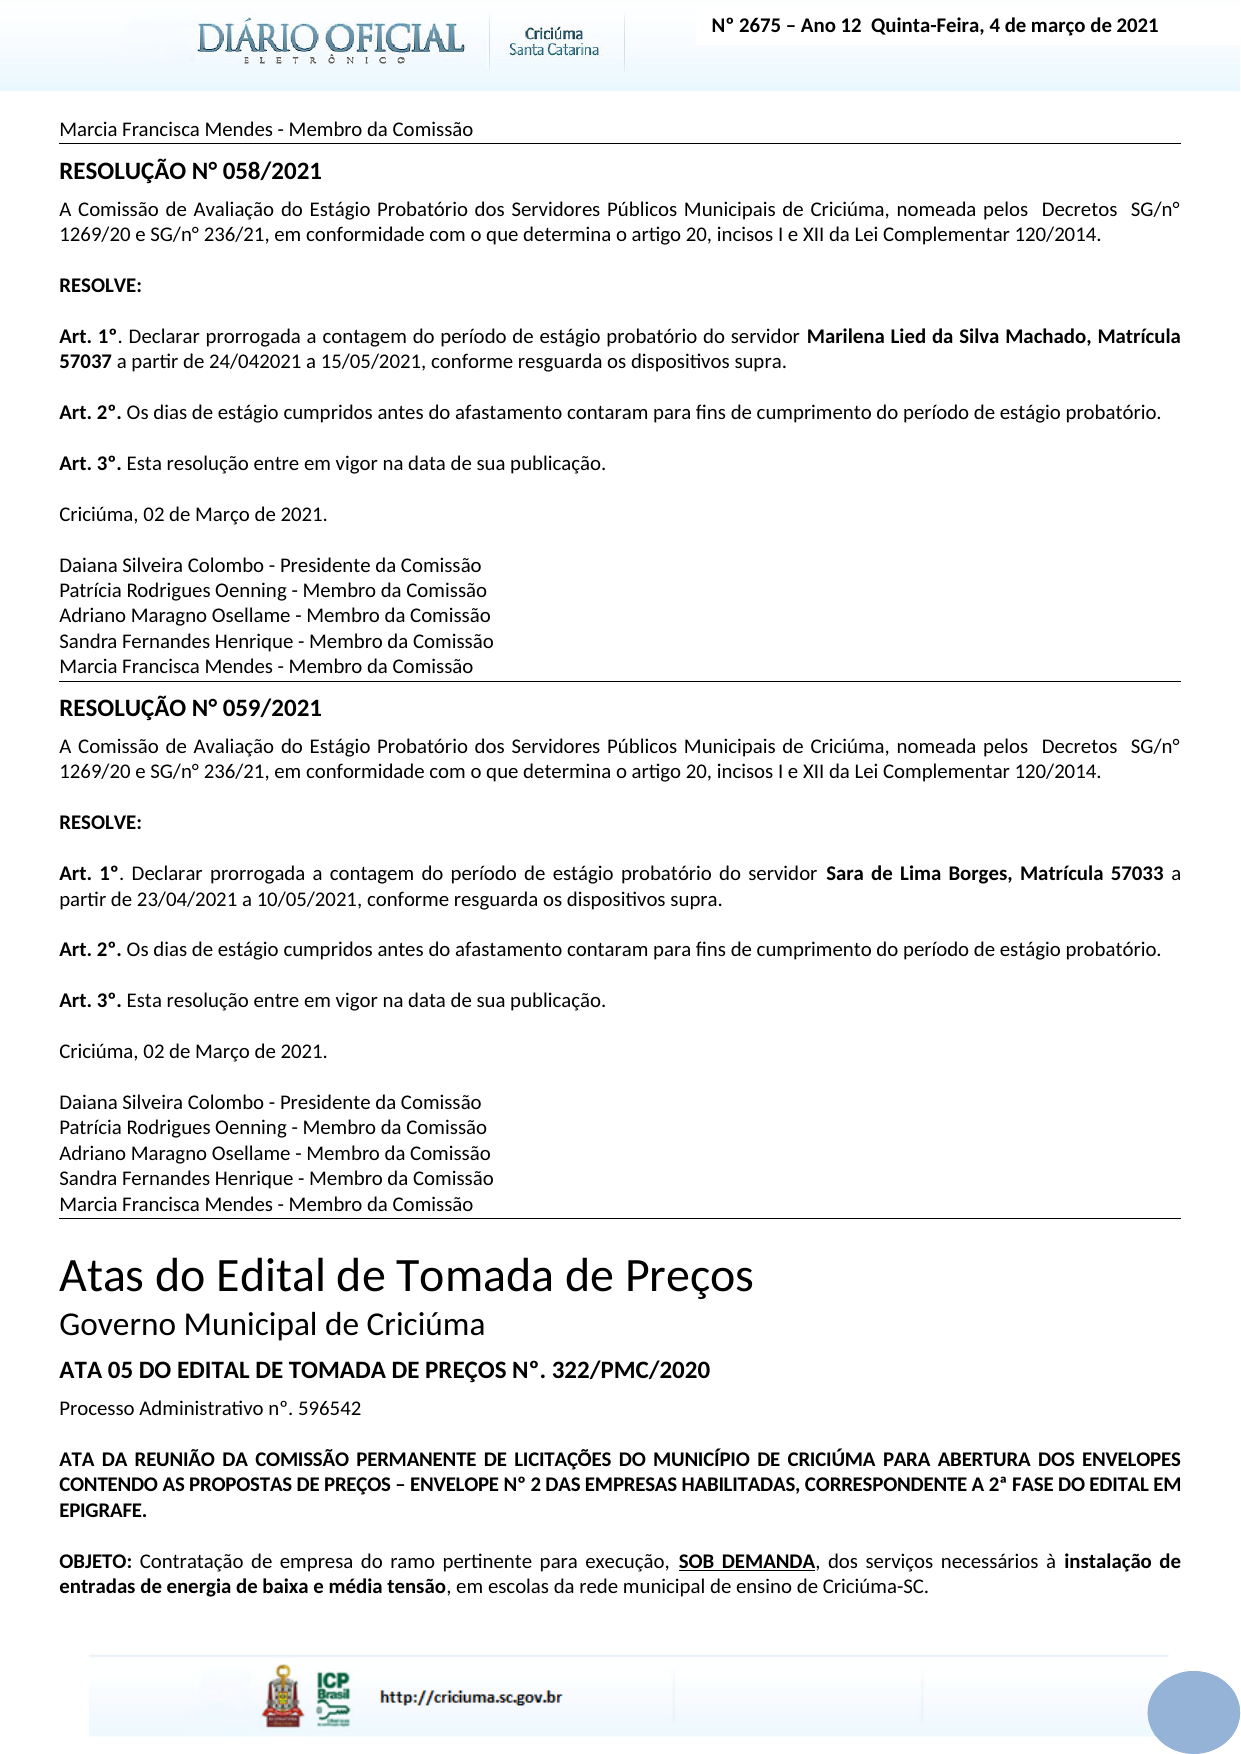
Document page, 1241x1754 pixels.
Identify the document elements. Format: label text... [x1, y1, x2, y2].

text Art. 1º. Declarar prorrogada a contagem do período de estágio probatório do servidor Marilena Lied da Silva Machado, Matrícula 57037 a partir de 24/042021 a 15/05/2021, conforme resguarda os dispositivos supra. [59, 323, 1181, 374]
text RESOLUÇÃO N° 059/2021 [59, 692, 1181, 723]
text RESOLUÇÃO N° 058/2021 [59, 155, 1181, 186]
text A Comissão de Avaliação do Estágio Probatório dos Servidores Públicos Municipais de Criciúma, nomeada pelos Decretos SG/n° 1269/20 e SG/n° 236/21, em conformidade com o que determina o artigo 20, incisos I e XII da Lei Complementar 120/2014. [59, 196, 1181, 247]
text ATA DA REUNIÃO DA COMISSÃO PERMANENTE DE LICITAÇÕES DO MUNICÍPIO DE CRICIÚMA PARA ABERTURA DOS ENVELOPES CONTENDO AS PROPOSTAS DE PREÇOS – ENVELOPE Nº 2 DAS EMPRESAS HABILITADAS, CORRESPONDENTE A 2ª FASE DO EDITAL EM EPIGRAFE. [59, 1446, 1181, 1522]
text Adriano Maragno Osellame - Membro da Comissão [59, 1140, 1181, 1165]
text Daiana Silveira Colombo - Presidente da Comissão [59, 1089, 1181, 1114]
text Art. 2º. Os dias de estágio cumpridos antes do afastamento contaram para fins de cumprimento do período de estágio probatório. [59, 937, 1181, 962]
text OBJETO: Contratação de empresa do ramo pertinente para execução, SOB DEMANDA, dos serviços necessários à instalação de entradas de energia de baixa e média tensão, em escolas da rede municipal de ensino de Criciúma-SC. [59, 1548, 1181, 1599]
text Patrícia Rodrigues Oenning - Membro da Comissão [59, 577, 1181, 603]
text Governo Municipal de Criciúma [59, 1303, 1181, 1344]
text Processo Administrativo nº. 596542 [59, 1395, 1181, 1421]
text Atas do Edital de Tomada de Preços [59, 1245, 1181, 1303]
text Marcia Francisca Mendes - Membro da Comissão [59, 1191, 1181, 1218]
text Criciúma, 02 de Março de 2021. [59, 1038, 1181, 1064]
text A Comissão de Avaliação do Estágio Probatório dos Servidores Públicos Municipais de Criciúma, nomeada pelos Decretos SG/n° 1269/20 e SG/n° 236/21, em conformidade com o que determina o artigo 20, incisos I e XII da Lei Complementar 120/2014. [59, 733, 1181, 784]
text Marcia Francisca Mendes - Membro da Comissão [59, 116, 1181, 143]
text Art. 3º. Esta resolução entre em vigor na data de sua publicação. [59, 450, 1181, 476]
text RESOLVE: [59, 809, 1181, 835]
text Daiana Silveira Colombo - Presidente da Comissão [59, 552, 1181, 577]
text Marcia Francisca Mendes - Membro da Comissão [59, 653, 1181, 681]
text RESOLVE: [59, 272, 1181, 298]
text Art. 2º. Os dias de estágio cumpridos antes do afastamento contaram para fins de cumprimento do período de estágio probatório. [59, 399, 1181, 425]
text Sandra Fernandes Henrique - Membro da Comissão [59, 628, 1181, 653]
text Sandra Fernandes Henrique - Membro da Comissão [59, 1165, 1181, 1191]
text Adriano Maragno Osellame - Membro da Comissão [59, 603, 1181, 628]
text Criciúma, 02 de Março de 2021. [59, 501, 1181, 526]
text Art. 1º. Declarar prorrogada a contagem do período de estágio probatório do servidor Sara de Lima Borges, Matrícula 57033 a partir de 23/04/2021 a 10/05/2021, conforme resguarda os dispositivos supra. [59, 860, 1181, 911]
text ATA 05 DO EDITAL DE TOMADA DE PREÇOS Nº. 322/PMC/2020 [59, 1354, 1181, 1385]
text Art. 3º. Esta resolução entre em vigor na data de sua publicação. [59, 987, 1181, 1013]
text Patrícia Rodrigues Oenning - Membro da Comissão [59, 1114, 1181, 1140]
